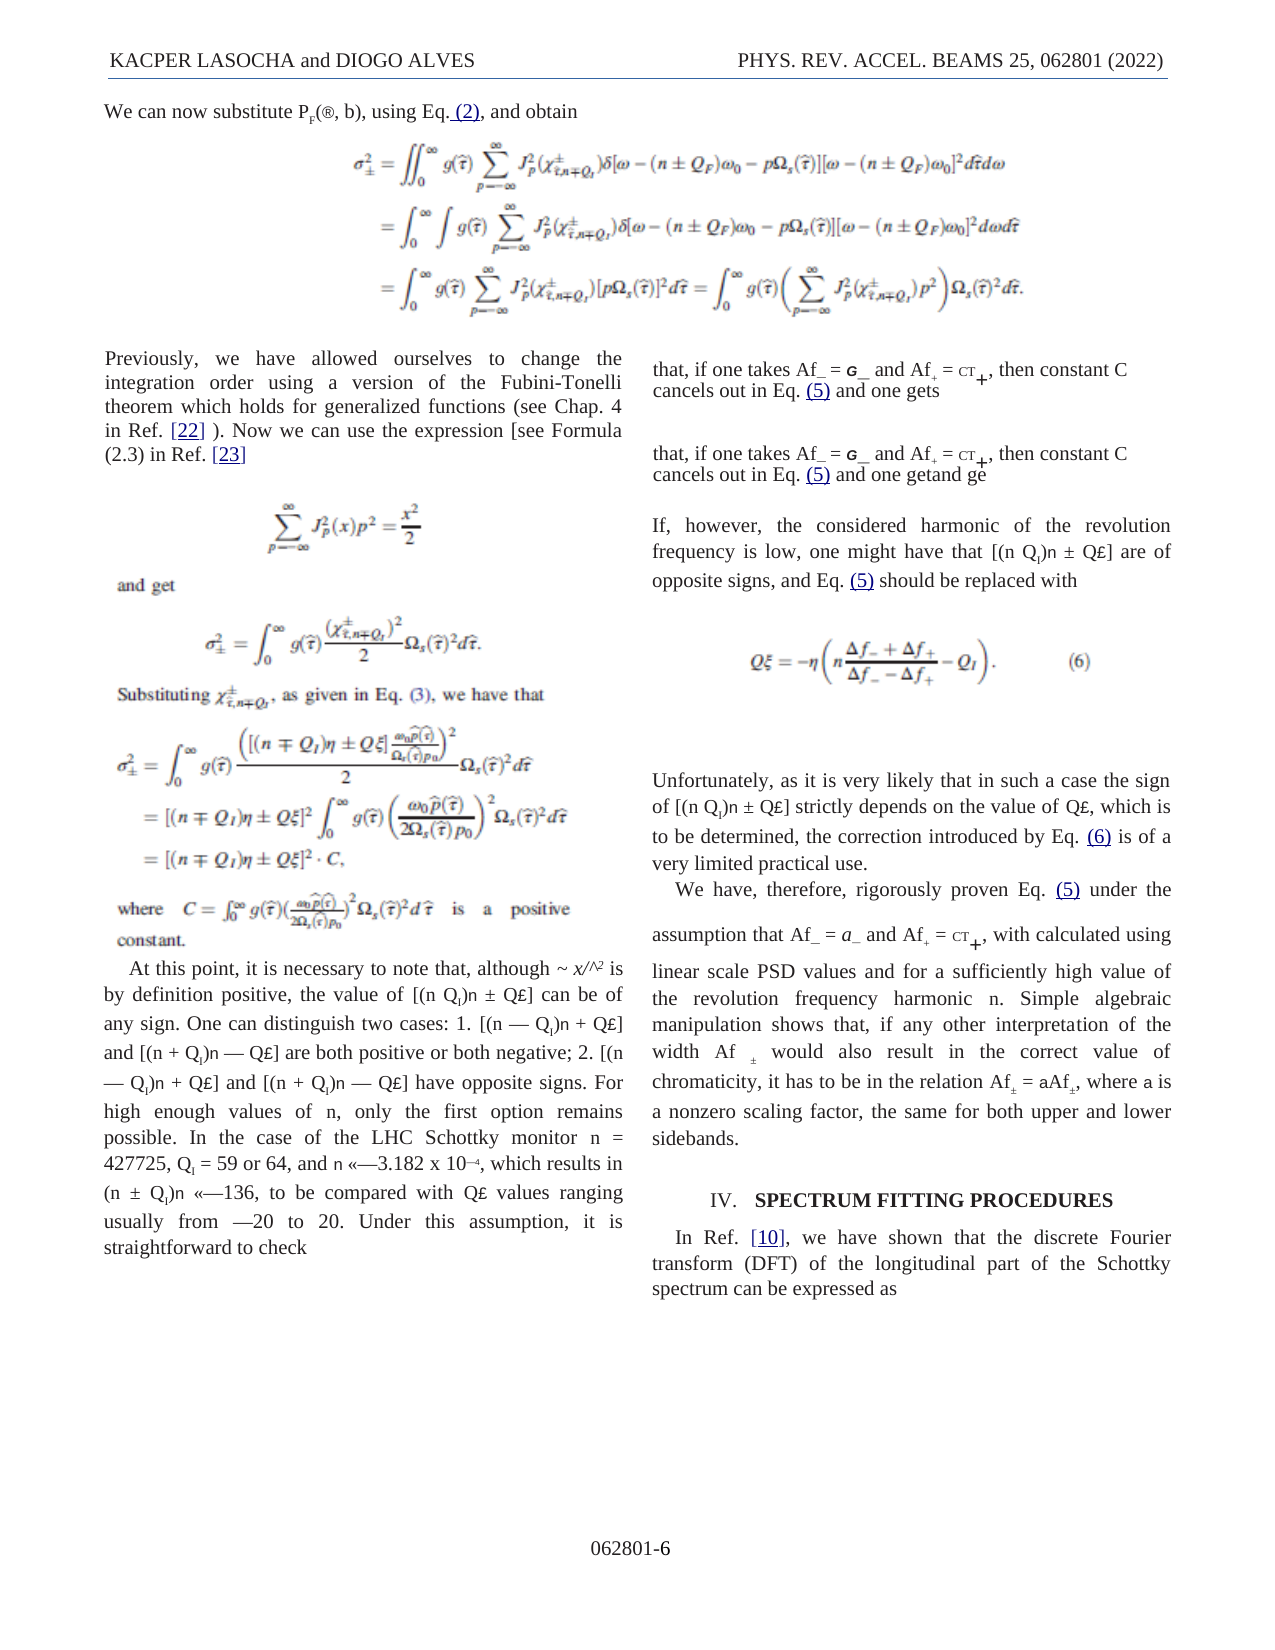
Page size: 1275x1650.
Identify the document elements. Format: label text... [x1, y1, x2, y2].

picture [98, 485, 583, 954]
list SPECTRUM FITTING PROCEDURES [652, 1187, 1171, 1212]
text Unfortunately, as it is very likely that in such a case the sign of [(n QI)n ± Q£] strictly depends on the value of Q£, which is to be determined, the correction introduced by Eq. (6) is of a very limited practical use. [652, 768, 1171, 875]
text that, if one takes Af— = g— and Af+ = ct+, then constant C cancels out in Eq. (5) and one getand ge [653, 429, 1171, 486]
text Previously, we have allowed ourselves to change the integration order using a version of the Fubini-Tonelli theorem which holds for generalized functions (see Chap. 4 in Ref. [22] ). Now we can use the expression [see Formula (2.3) in Ref. [23] [104, 346, 623, 466]
text In Ref. [10], we have shown that the discrete Fourier transform (DFT) of the longitudinal part of the Schottky spectrum can be expressed as [652, 1225, 1171, 1300]
picture [326, 134, 1066, 336]
picture [717, 623, 1106, 702]
text If, however, the considered harmonic of the revolution frequency is low, one might have that [(n QI)n ± Q£] are of opposite signs, and Eq. (5) should be replaced with [652, 513, 1171, 592]
text We have, therefore, rigorously proven Eq. (5) under the assumption that Af— = a— and Af+ = ct+, with calcu­lated using linear scale PSD values and for a sufficiently high value of the revolution frequency harmonic n. Simple algebraic manipulation shows that, if any other interpreta­tion of the width Af ± would also result in the correct value of chromaticity, it has to be in the relation Af± = aAf±, where a is a nonzero scaling factor, the same for both upper and lower sidebands. [652, 877, 1171, 1150]
text that, if one takes Af— = g— and Af+ = ct+, then constant C cancels out in Eq. (5) and one gets [653, 346, 1171, 402]
text We can now substitute PF(®, b), using Eq. (2), and obtain [103, 99, 1214, 127]
text At this point, it is necessary to note that, although ~ x/^2 is by definition positive, the value of [(n QI)n ± Q£] can be of any sign. One can distinguish two cases: 1. [(n — QI)n + Q£] and [(n + QI)n — Q£] are both positive or both negative; 2. [(n — QI)n + Q£] and [(n + QI)n — Q£] have opposite signs. For high enough values of n, only the first option remains possible. In the case of the LHC Schottky monitor n = 427725, QI = 59 or 64, and n «—3.182 x 10—4, which results in (n ± QI)n «—136, to be compared with Q£ values ranging usually from —20 to 20. Under this assumption, it is straightforward to check [103, 513, 623, 1259]
